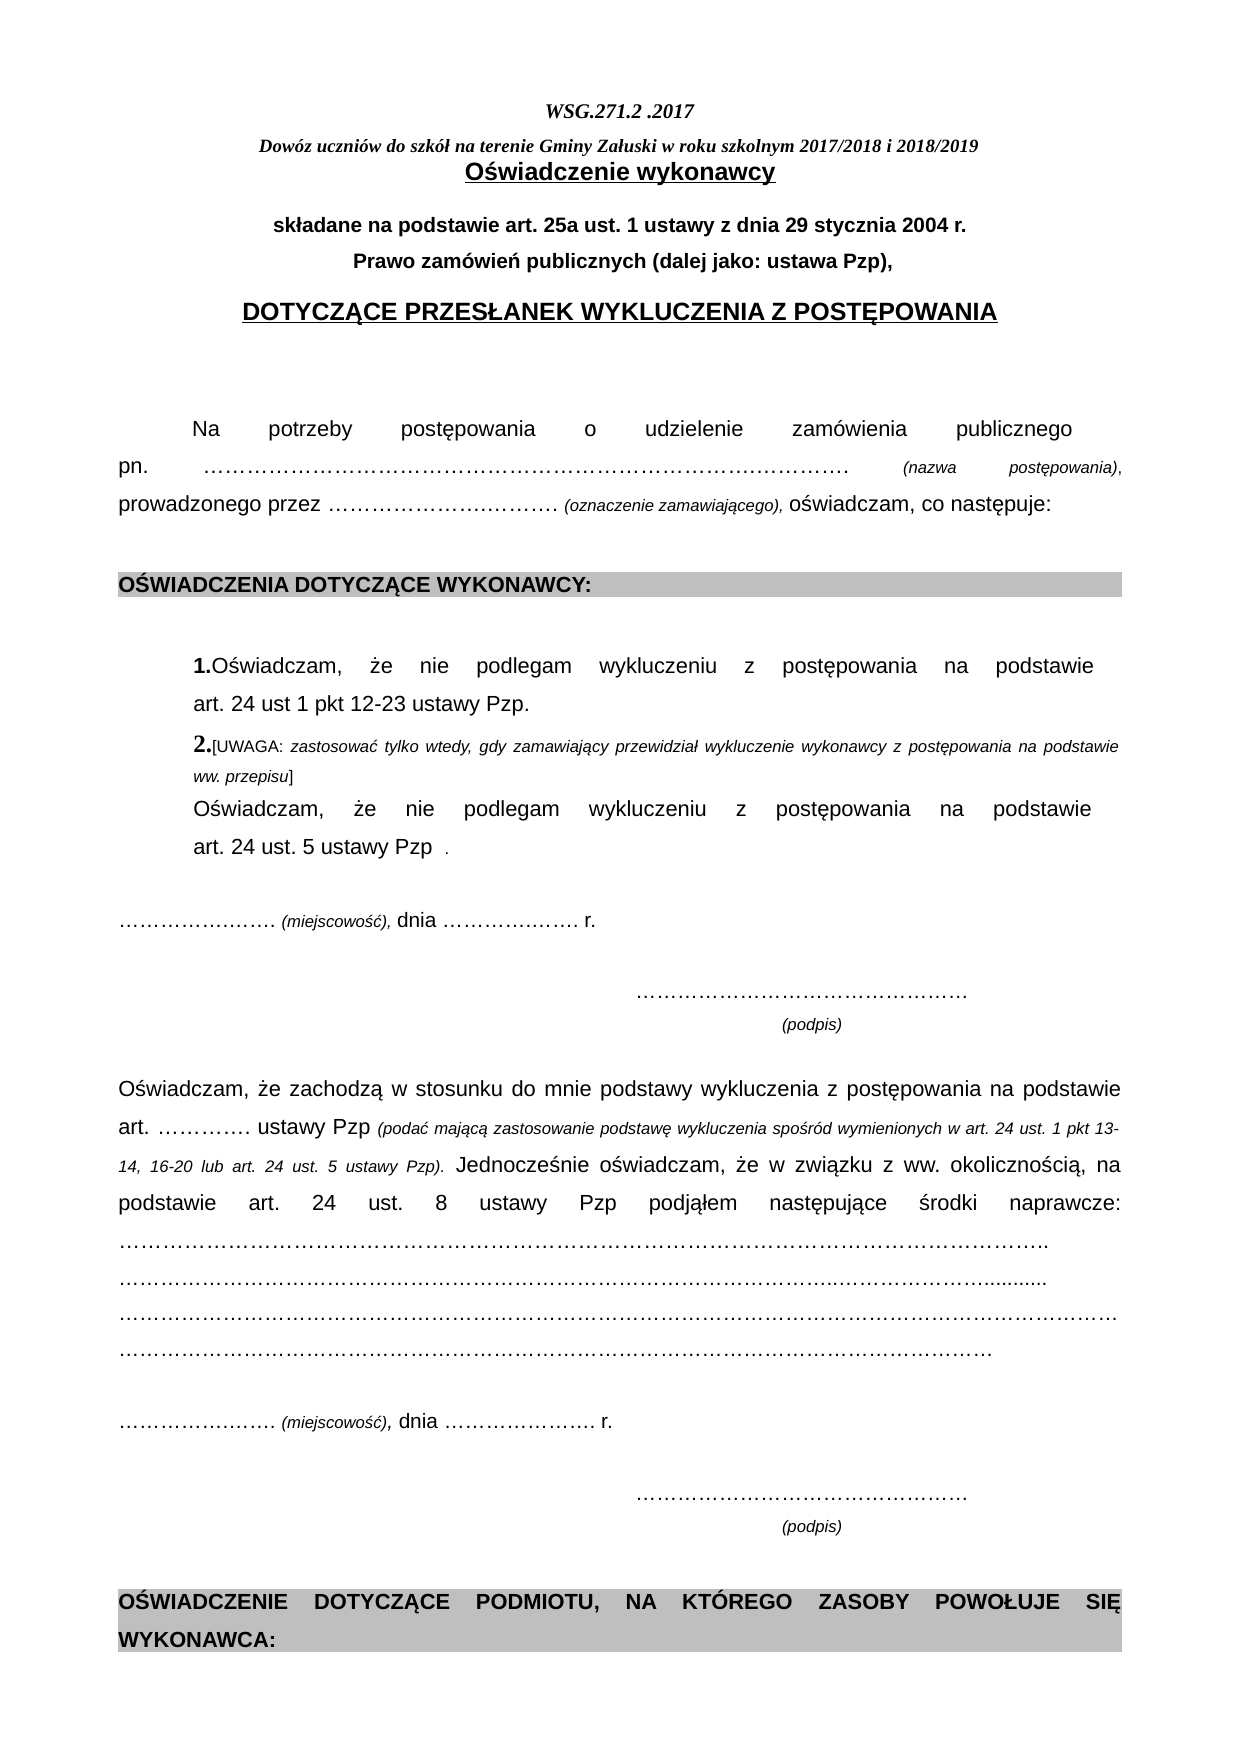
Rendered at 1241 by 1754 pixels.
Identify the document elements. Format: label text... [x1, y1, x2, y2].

text Prawo zamówień publicznych (dalej jako: ustawa Pzp), [118, 248, 1122, 272]
text DOTYCZĄCE PRZESŁANEK WYKLUCZENIA Z POSTĘPOWANIA [118, 297, 1122, 326]
text (podpis) [708, 1015, 1122, 1034]
text OŚWIADCZENIA DOTYCZĄCE WYKONAWCY: [118, 572, 1122, 597]
text ………………………………………… [118, 979, 1122, 1003]
text …………….……. (miejscowość), dnia ………….……. r. [118, 907, 1122, 931]
text Oświadczenie wykonawcy [118, 157, 1122, 186]
list Oświadczam, że nie podlegam wykluczeniu z postępowania na podstawie art. 24 ust 1 pkt 12-23 ustawy Pzp. [193, 653, 1122, 716]
list Oświadczam, że nie podlegam wykluczeniu z postępowania na podstawie art. 24 ust. 5 ustawy Pzp . [193, 796, 1122, 859]
text Oświadczam, że zachodzą w stosunku do mnie podstawy wykluczenia z postępowania na podstawie art. …………. ustawy Pzp (podać mającą zastosowanie podstawę wykluczenia spośród wymienionych w art. 24 ust. 1 pkt 13-14, 16-20 lub art. 24 ust. 5 ustawy Pzp). Jednocześnie oświadczam, że w związku z ww. okolicznością, na podstawie art. 24 ust. 8 ustawy Pzp podjąłem następujące środki naprawcze: ……………………………………………………………………………………………………………….. [118, 1076, 1122, 1253]
text OŚWIADCZENIE DOTYCZĄCE PODMIOTU, NA KTÓREGO ZASOBY POWOŁUJE SIĘ WYKONAWCA: [118, 1589, 1122, 1652]
text …………….……. (miejscowość), dnia …………………. r. [118, 1409, 1122, 1433]
text ………………………………………… [118, 1481, 1122, 1505]
text (podpis) [708, 1517, 1122, 1536]
text Na potrzeby postępowania o udzielenie zamówienia publicznego pn. ………………………………………………………………….…………. (nazwa postępowania), prowadzonego przez ………………….………. (oznaczenie zamawiającego), oświadczam, co następuje: [118, 416, 1122, 516]
list [UWAGA: zastosować tylko wtedy, gdy zamawiający przewidział wykluczenie wykonawcy z postępowania na podstawie ww. przepisu] [193, 729, 1122, 786]
text składane na podstawie art. 25a ust. 1 ustawy z dnia 29 stycznia 2004 r. [118, 212, 1122, 236]
text …………………………………………………………………………………………..…………………...........……………………………………………………………………………………………………………………………………………………………………………………………………………………………………………… [118, 1265, 1122, 1361]
